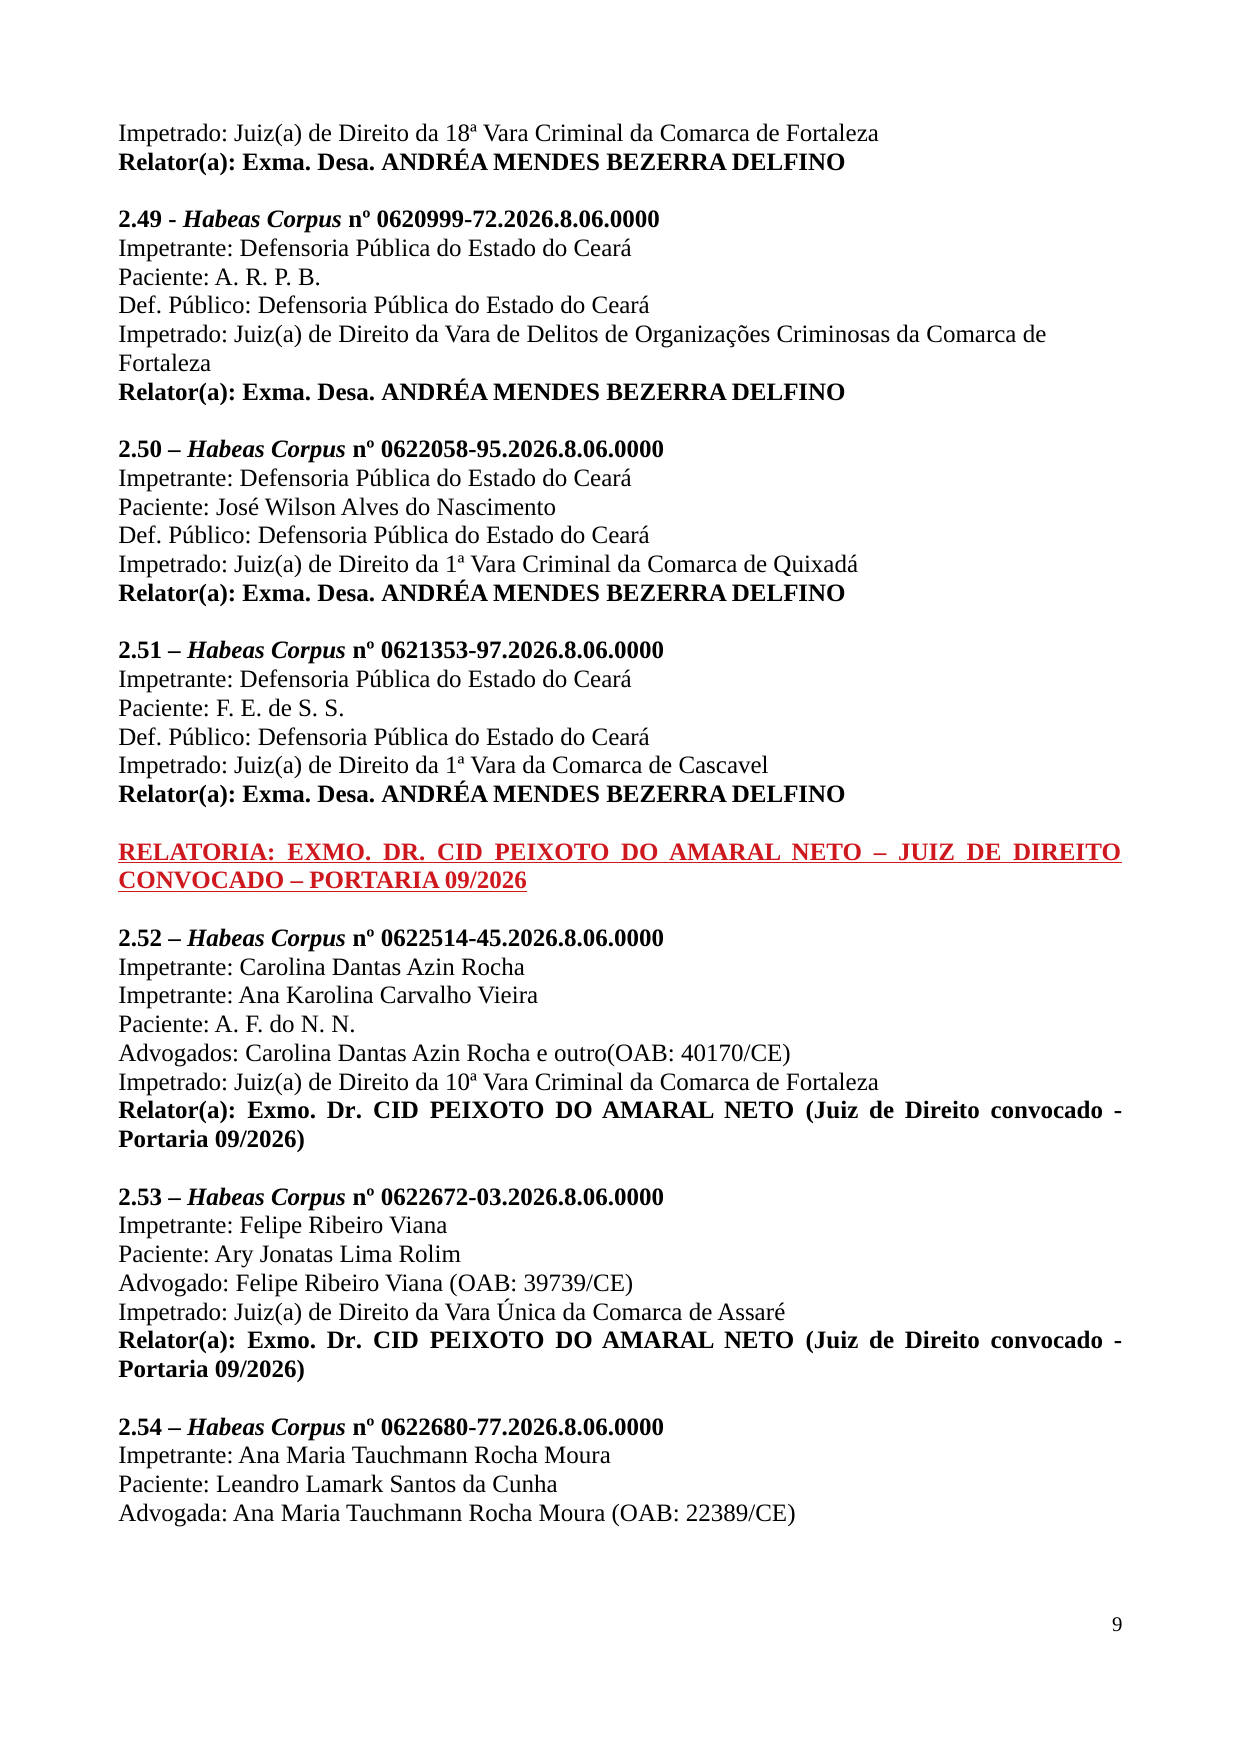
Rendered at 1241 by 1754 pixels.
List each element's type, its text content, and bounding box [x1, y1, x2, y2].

text Relator(a): Exma. Desa. ANDRÉA MENDES BEZERRA DELFINO [118, 147, 1122, 176]
text Impetrado: Juiz(a) de Direito da 1ª Vara da Comarca de Cascavel [118, 751, 1122, 779]
text 2.53 – Habeas Corpus nº 0622672-03.2026.8.06.0000 [118, 1182, 1122, 1211]
text Impetrante: Felipe Ribeiro Viana [118, 1211, 1122, 1239]
text Impetrante: Carolina Dantas Azin Rocha [118, 952, 1122, 981]
text Impetrado: Juiz(a) de Direito da 18ª Vara Criminal da Comarca de Fortaleza [118, 118, 1122, 147]
text CONVOCADO – PORTARIA 09/2026 [118, 863, 1122, 894]
text Impetrante: Defensoria Pública do Estado do Ceará [118, 233, 1122, 262]
text RELATORIA: EXMO. DR. CID PEIXOTO DO AMARAL NETO – JUIZ DE DIREITO [118, 837, 1122, 862]
text 2.50 – Habeas Corpus nº 0622058-95.2026.8.06.0000 [118, 434, 1122, 463]
text Impetrante: Ana Maria Tauchmann Rocha Moura [118, 1441, 1122, 1469]
text Relator(a): Exma. Desa. ANDRÉA MENDES BEZERRA DELFINO [118, 578, 1122, 607]
text Advogada: Ana Maria Tauchmann Rocha Moura (OAB: 22389/CE) [118, 1498, 1122, 1527]
text Impetrante: Defensoria Pública do Estado do Ceará [118, 463, 1122, 492]
text Advogados: Carolina Dantas Azin Rocha e outro(OAB: 40170/CE) [118, 1038, 1122, 1067]
text Relator(a): Exmo. Dr. CID PEIXOTO DO AMARAL NETO (Juiz de Direito convocado - Portaria 09/2026) [118, 1326, 1122, 1383]
text Def. Público: Defensoria Pública do Estado do Ceará [118, 291, 1122, 319]
text Paciente: Leandro Lamark Santos da Cunha [118, 1469, 1122, 1498]
text Def. Público: Defensoria Pública do Estado do Ceará [118, 521, 1122, 549]
text 2.52 – Habeas Corpus nº 0622514-45.2026.8.06.0000 [118, 923, 1122, 952]
text 2.54 – Habeas Corpus nº 0622680-77.2026.8.06.0000 [118, 1412, 1122, 1441]
text Paciente: Ary Jonatas Lima Rolim [118, 1239, 1122, 1268]
text Relator(a): Exmo. Dr. CID PEIXOTO DO AMARAL NETO (Juiz de Direito convocado - Portaria 09/2026) [118, 1096, 1122, 1153]
text Impetrado: Juiz(a) de Direito da 10ª Vara Criminal da Comarca de Fortaleza [118, 1067, 1122, 1096]
text Paciente: José Wilson Alves do Nascimento [118, 492, 1122, 521]
text Impetrado: Juiz(a) de Direito da Vara Única da Comarca de Assaré [118, 1297, 1122, 1326]
text Paciente: A. F. do N. N. [118, 1009, 1122, 1038]
text Impetrado: Juiz(a) de Direito da 1ª Vara Criminal da Comarca de Quixadá [118, 549, 1122, 578]
text Def. Público: Defensoria Pública do Estado do Ceará [118, 722, 1122, 751]
text Relator(a): Exma. Desa. ANDRÉA MENDES BEZERRA DELFINO [118, 779, 1122, 808]
text Paciente: A. R. P. B. [118, 262, 1122, 291]
text 2.49 - Habeas Corpus nº 0620999-72.2026.8.06.0000 [118, 204, 1122, 233]
text Impetrado: Juiz(a) de Direito da Vara de Delitos de Organizações Criminosas da Comarca de Fortaleza [118, 319, 1122, 377]
text 2.51 – Habeas Corpus nº 0621353-97.2026.8.06.0000 [118, 636, 1122, 664]
text Relator(a): Exma. Desa. ANDRÉA MENDES BEZERRA DELFINO [118, 377, 1122, 406]
text Impetrante: Defensoria Pública do Estado do Ceará [118, 664, 1122, 693]
text Paciente: F. E. de S. S. [118, 693, 1122, 722]
text Advogado: Felipe Ribeiro Viana (OAB: 39739/CE) [118, 1268, 1122, 1297]
text Impetrante: Ana Karolina Carvalho Vieira [118, 981, 1122, 1009]
